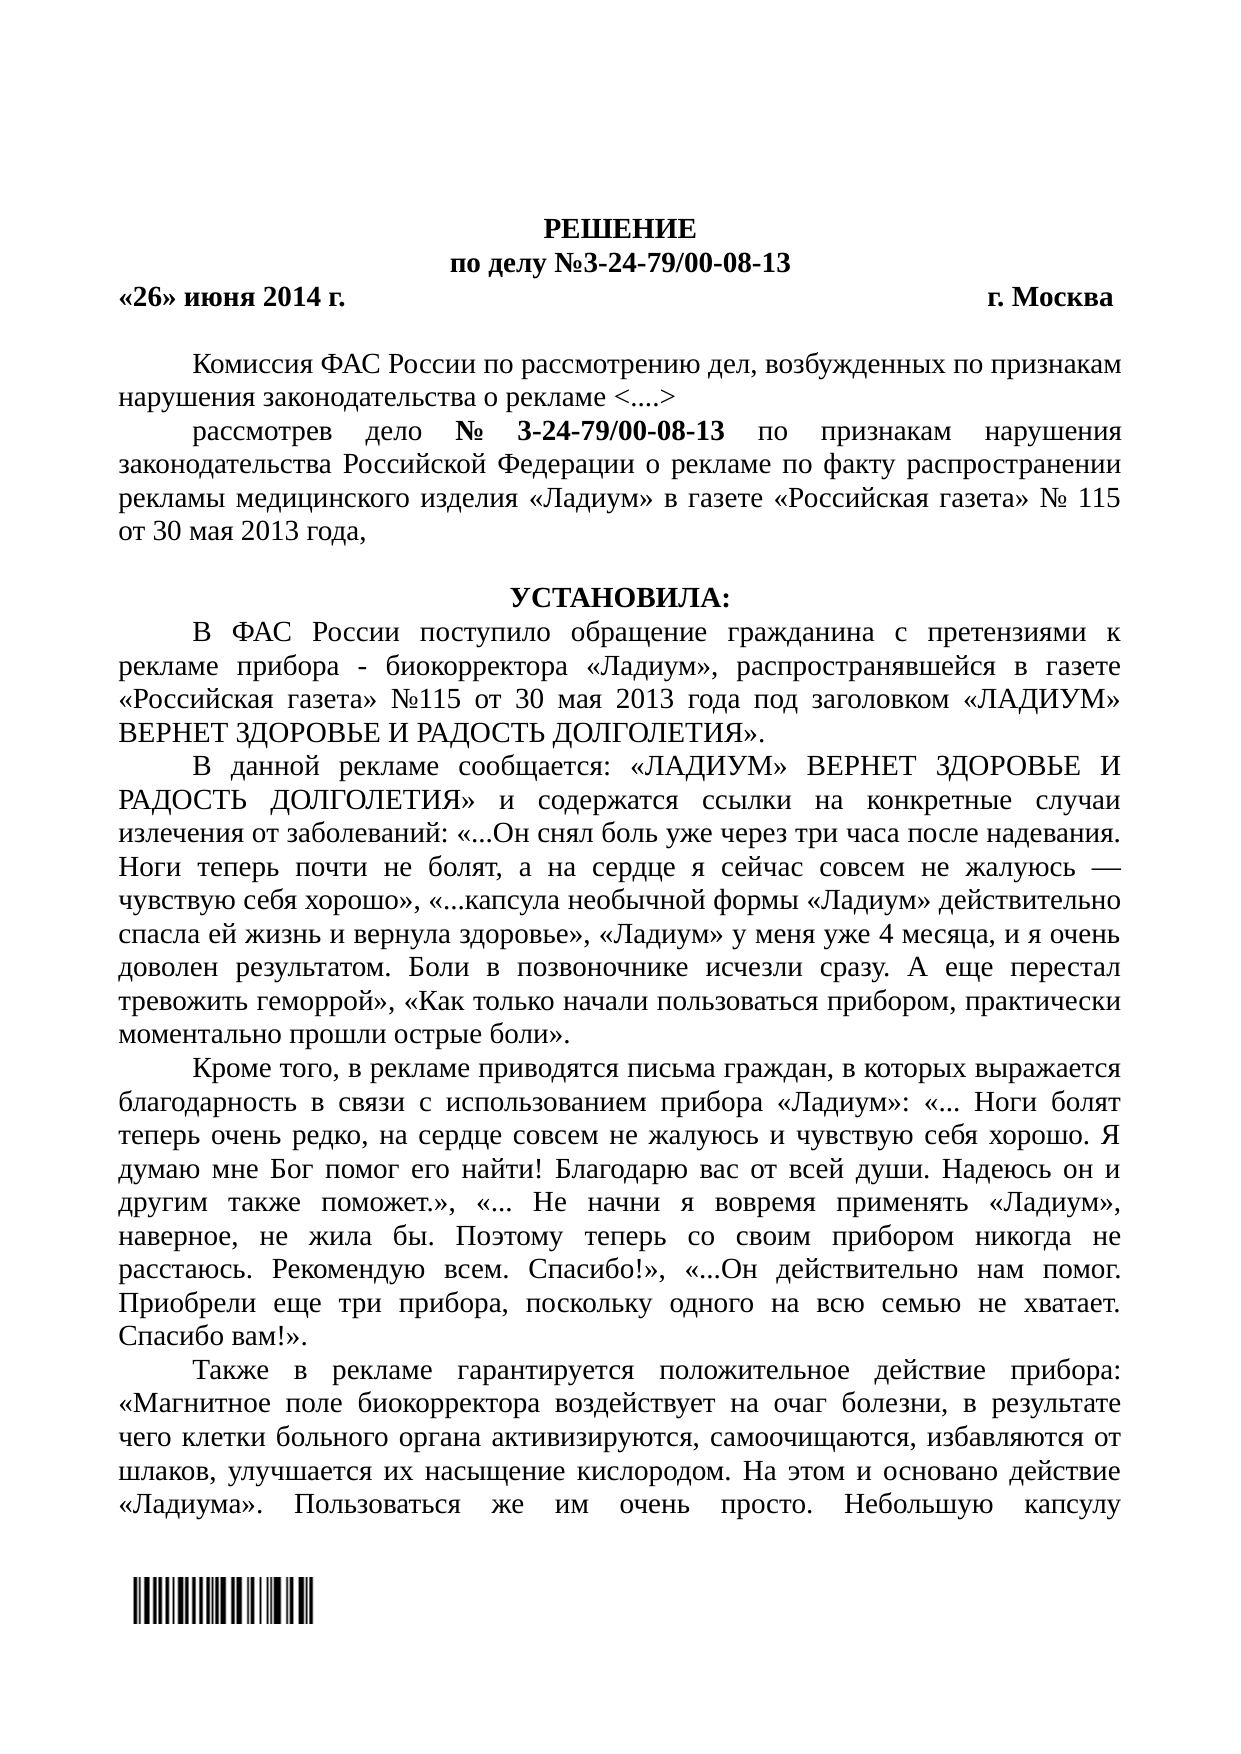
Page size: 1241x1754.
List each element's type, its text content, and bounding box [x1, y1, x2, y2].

text УСТАНОВИЛА: [118, 581, 1122, 614]
text В ФАС России поступило обращение гражданина с претензиями к рекламе прибора - биокорректора «Ладиум», распространявшейся в газете «Российская газета» №115 от 30 мая 2013 года под заголовком «ЛАДИУМ» ВЕРНЕТ ЗДОРОВЬЕ И РАДОСТЬ ДОЛГОЛЕТИЯ». [118, 614, 1122, 748]
text Комиссия ФАС России по рассмотрению дел, возбужденных по признакам нарушения законодательства о рекламе <....> [118, 346, 1122, 413]
text по делу №3-24-79/00-08-13 [118, 245, 1122, 279]
text Кроме того, в рекламе приводятся письма граждан, в которых выражается благодарность в связи с использованием прибора «Ладиум»: «... Ноги болят теперь очень редко, на сердце совсем не жалуюсь и чувствую себя хорошо. Я думаю мне Бог помог его найти! Благодарю вас от всей души. Надеюсь он и другим также поможет.», «... Не начни я вовремя применять «Ладиум», наверное, не жила бы. Поэтому теперь со своим прибором никогда не расстаюсь. Рекомендую всем. Спасибо!», «...Он действительно нам помог. Приобрели еще три прибора, поскольку одного на всю семью не хватает. Спасибо вам!». [118, 1050, 1122, 1352]
picture [118, 1577, 331, 1624]
text «26» июня 2014 г. г. Москва [118, 279, 1122, 312]
text РЕШЕНИЕ [118, 212, 1122, 245]
text В данной рекламе сообщается: «ЛАДИУМ» ВЕРНЕТ ЗДОРОВЬЕ И РАДОСТЬ ДОЛГОЛЕТИЯ» и содержатся ссылки на конкретные случаи излечения от заболеваний: «...Он снял боль уже через три часа после надевания. Ноги теперь почти не болят, а на сердце я сейчас совсем не жалуюсь — чувствую себя хорошо», «...капсула необычной формы «Ладиум» действительно спасла ей жизнь и вернула здоровье», «Ладиум» у меня уже 4 месяца, и я очень доволен результатом. Боли в позвоночнике исчезли сразу. А еще перестал тревожить геморрой», «Как только начали пользоваться прибором, практически моментально прошли острые боли». [118, 748, 1122, 1050]
text Также в рекламе гарантируется положительное действие прибора: «Магнитное поле биокорректора воздействует на очаг болезни, в результате чего клетки больного органа активизируются, самоочищаются, избавляются от шлаков, улучшается их насыщение кислородом. На этом и основано действие «Ладиума». Пользоваться же им очень просто. Небольшую капсулу [118, 1352, 1122, 1520]
text рассмотрев дело № 3-24-79/00-08-13 по признакам нарушения законодательства Российской Федерации о рекламе по факту распространении рекламы медицинского изделия «Ладиум» в газете «Российская газета» № 115 от 30 мая 2013 года, [118, 413, 1122, 547]
